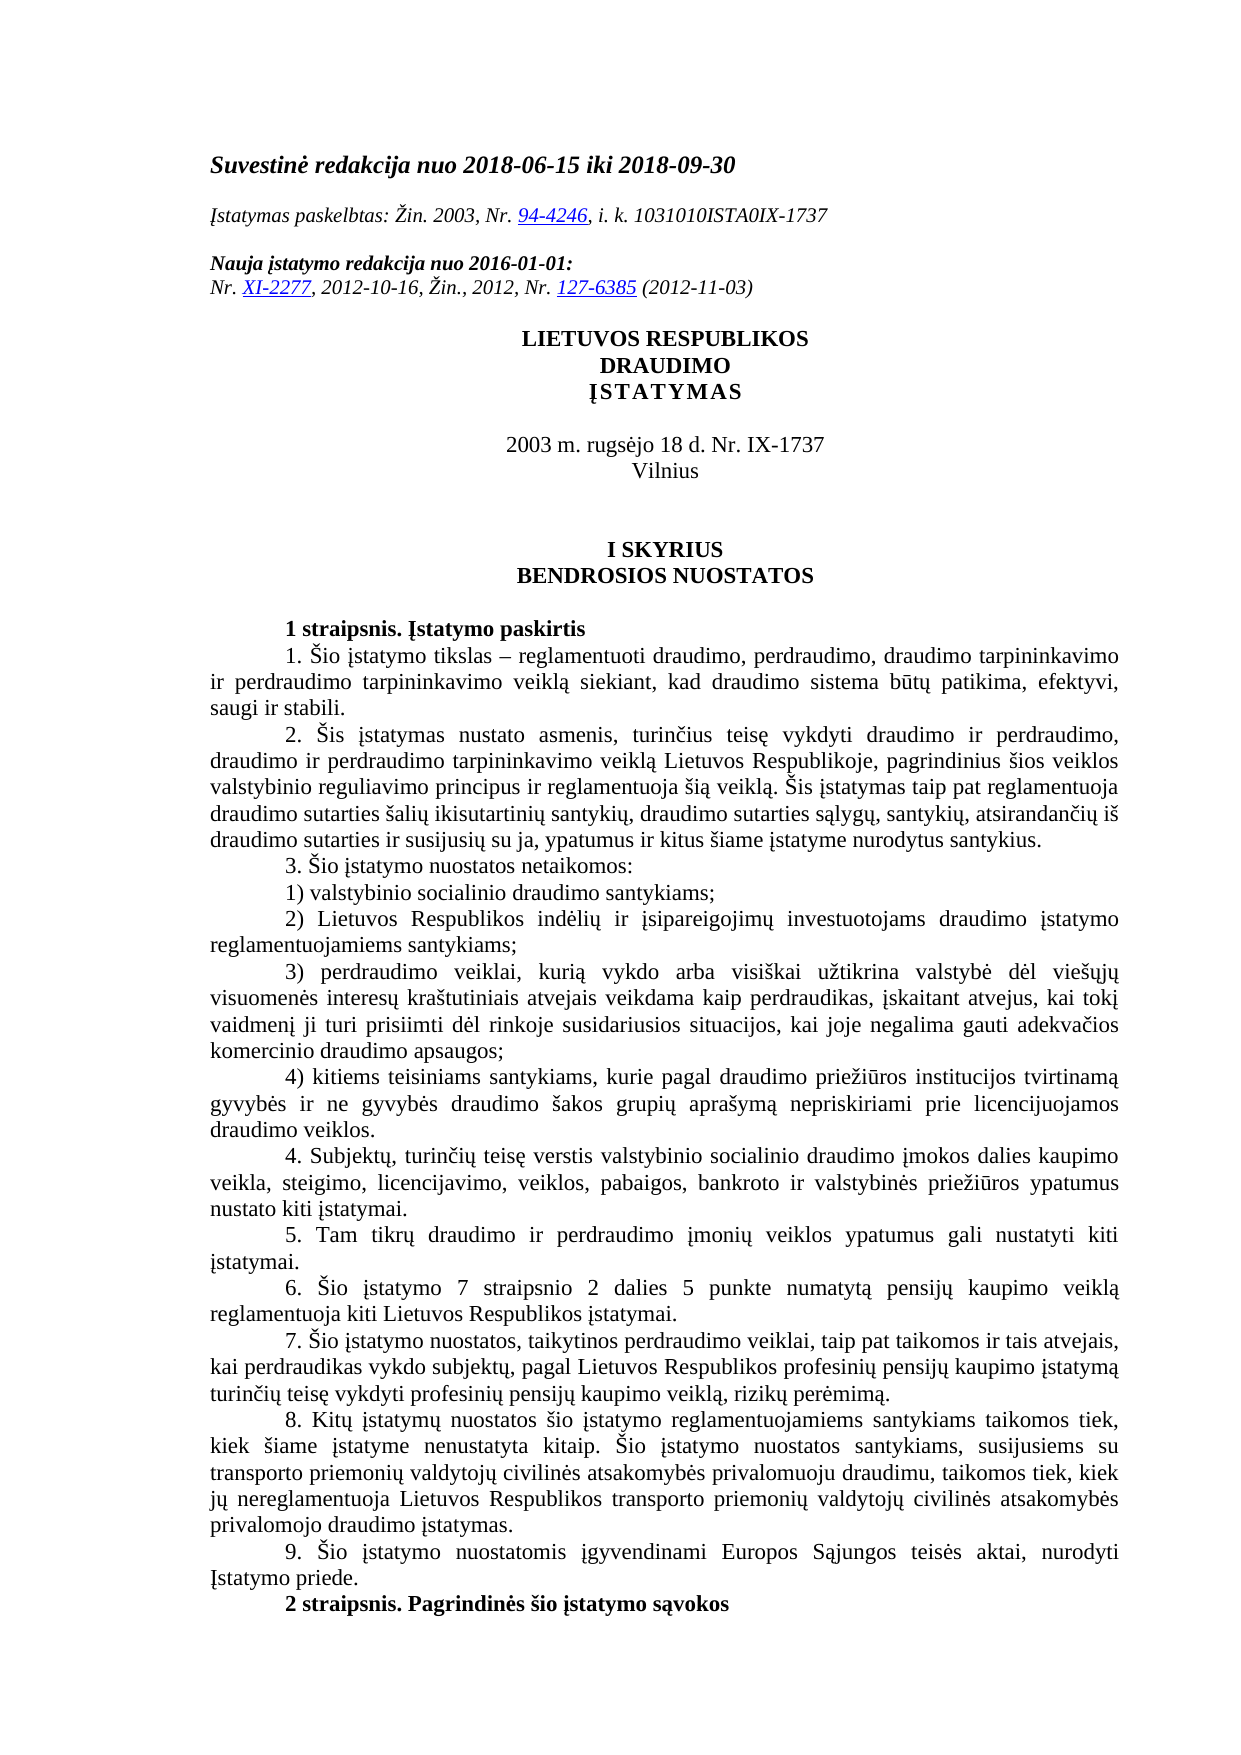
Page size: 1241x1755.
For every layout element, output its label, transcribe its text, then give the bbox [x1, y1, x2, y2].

text Nr. XI-2277, 2012-10-16, Žin., 2012, Nr. 127-6385 (2012-11-03) [210, 275, 1120, 299]
text 2) Lietuvos Respublikos indėlių ir įsipareigojimų investuotojams draudimo įstatymo reglamentuojamiems santykiams; [210, 905, 1120, 958]
text 2. Šis įstatymas nustato asmenis, turinčius teisę vykdyti draudimo ir perdraudimo, draudimo ir perdraudimo tarpininkavimo veiklą Lietuvos Respublikoje, pagrindinius šios veiklos valstybinio reguliavimo principus ir reglamentuoja šią veiklą. Šis įstatymas taip pat reglamentuoja draudimo sutarties šalių ikisutartinių santykių, draudimo sutarties sąlygų, santykių, atsirandančių iš draudimo sutarties ir susijusių su ja, ypatumus ir kitus šiame įstatyme nurodytus santykius. [210, 721, 1120, 852]
text 6. Šio įstatymo 7 straipsnio 2 dalies 5 punkte numatytą pensijų kaupimo veiklą reglamentuoja kiti Lietuvos Respublikos įstatymai. [210, 1274, 1120, 1327]
text 9. Šio įstatymo nuostatomis įgyvendinami Europos Sąjungos teisės aktai, nurodyti Įstatymo priede. [210, 1538, 1120, 1590]
text 2 straipsnis. Pagrindinės šio įstatymo sąvokos [210, 1590, 1120, 1617]
text 7. Šio įstatymo nuostatos, taikytinos perdraudimo veiklai, taip pat taikomos ir tais atvejais, kai perdraudikas vykdo subjektų, pagal Lietuvos Respublikos profesinių pensijų kaupimo įstatymą turinčių teisę vykdyti profesinių pensijų kaupimo veiklą, rizikų perėmimą. [210, 1327, 1120, 1406]
text I SKYRIUS [210, 536, 1120, 563]
text 1) valstybinio socialinio draudimo santykiams; [210, 879, 1120, 905]
text 1 straipsnis. Įstatymo paskirtis [210, 615, 1120, 642]
text 3. Šio įstatymo nuostatos netaikomos: [210, 852, 1120, 879]
text 1. Šio įstatymo tikslas – reglamentuoti draudimo, perdraudimo, draudimo tarpininkavimo ir perdraudimo tarpininkavimo veiklą siekiant, kad draudimo sistema būtų patikima, efektyvi, saugi ir stabili. [210, 642, 1120, 721]
text 5. Tam tikrų draudimo ir perdraudimo įmonių veiklos ypatumus gali nustatyti kiti įstatymai. [210, 1221, 1120, 1274]
text 2003 m. rugsėjo 18 d. Nr. IX-1737 Vilnius [210, 431, 1120, 483]
text BENDROSIOS NUOSTATOS [210, 563, 1120, 589]
text 8. Kitų įstatymų nuostatos šio įstatymo reglamentuojamiems santykiams taikomos tiek, kiek šiame įstatyme nenustatyta kitaip. Šio įstatymo nuostatos santykiams, susijusiems su transporto priemonių valdytojų civilinės atsakomybės privalomuoju draudimu, taikomos tiek, kiek jų nereglamentuoja Lietuvos Respublikos transporto priemonių valdytojų civilinės atsakomybės privalomojo draudimo įstatymas. [210, 1406, 1120, 1538]
text Suvestinė redakcija nuo 2018-06-15 iki 2018-09-30 [210, 150, 1120, 179]
text LIETUVOS RESPUBLIKOS DRAUDIMO ĮSTATYMAS [210, 325, 1120, 404]
text 3) perdraudimo veiklai, kurią vykdo arba visiškai užtikrina valstybė dėl viešųjų visuomenės interesų kraštutiniais atvejais veikdama kaip perdraudikas, įskaitant atvejus, kai tokį vaidmenį ji turi prisiimti dėl rinkoje susidariusios situacijos, kai joje negalima gauti adekvačios komercinio draudimo apsaugos; [210, 958, 1120, 1063]
text 4) kitiems teisiniams santykiams, kurie pagal draudimo priežiūros institucijos tvirtinamą gyvybės ir ne gyvybės draudimo šakos grupių aprašymą nepriskiriami prie licencijuojamos draudimo veiklos. [210, 1063, 1120, 1142]
text Įstatymas paskelbtas: Žin. 2003, Nr. 94-4246, i. k. 1031010ISTA0IX-1737 [210, 203, 1120, 227]
text Nauja įstatymo redakcija nuo 2016-01-01: [210, 251, 1120, 275]
text 4. Subjektų, turinčių teisę verstis valstybinio socialinio draudimo įmokos dalies kaupimo veikla, steigimo, licencijavimo, veiklos, pabaigos, bankroto ir valstybinės priežiūros ypatumus nustato kiti įstatymai. [210, 1142, 1120, 1221]
